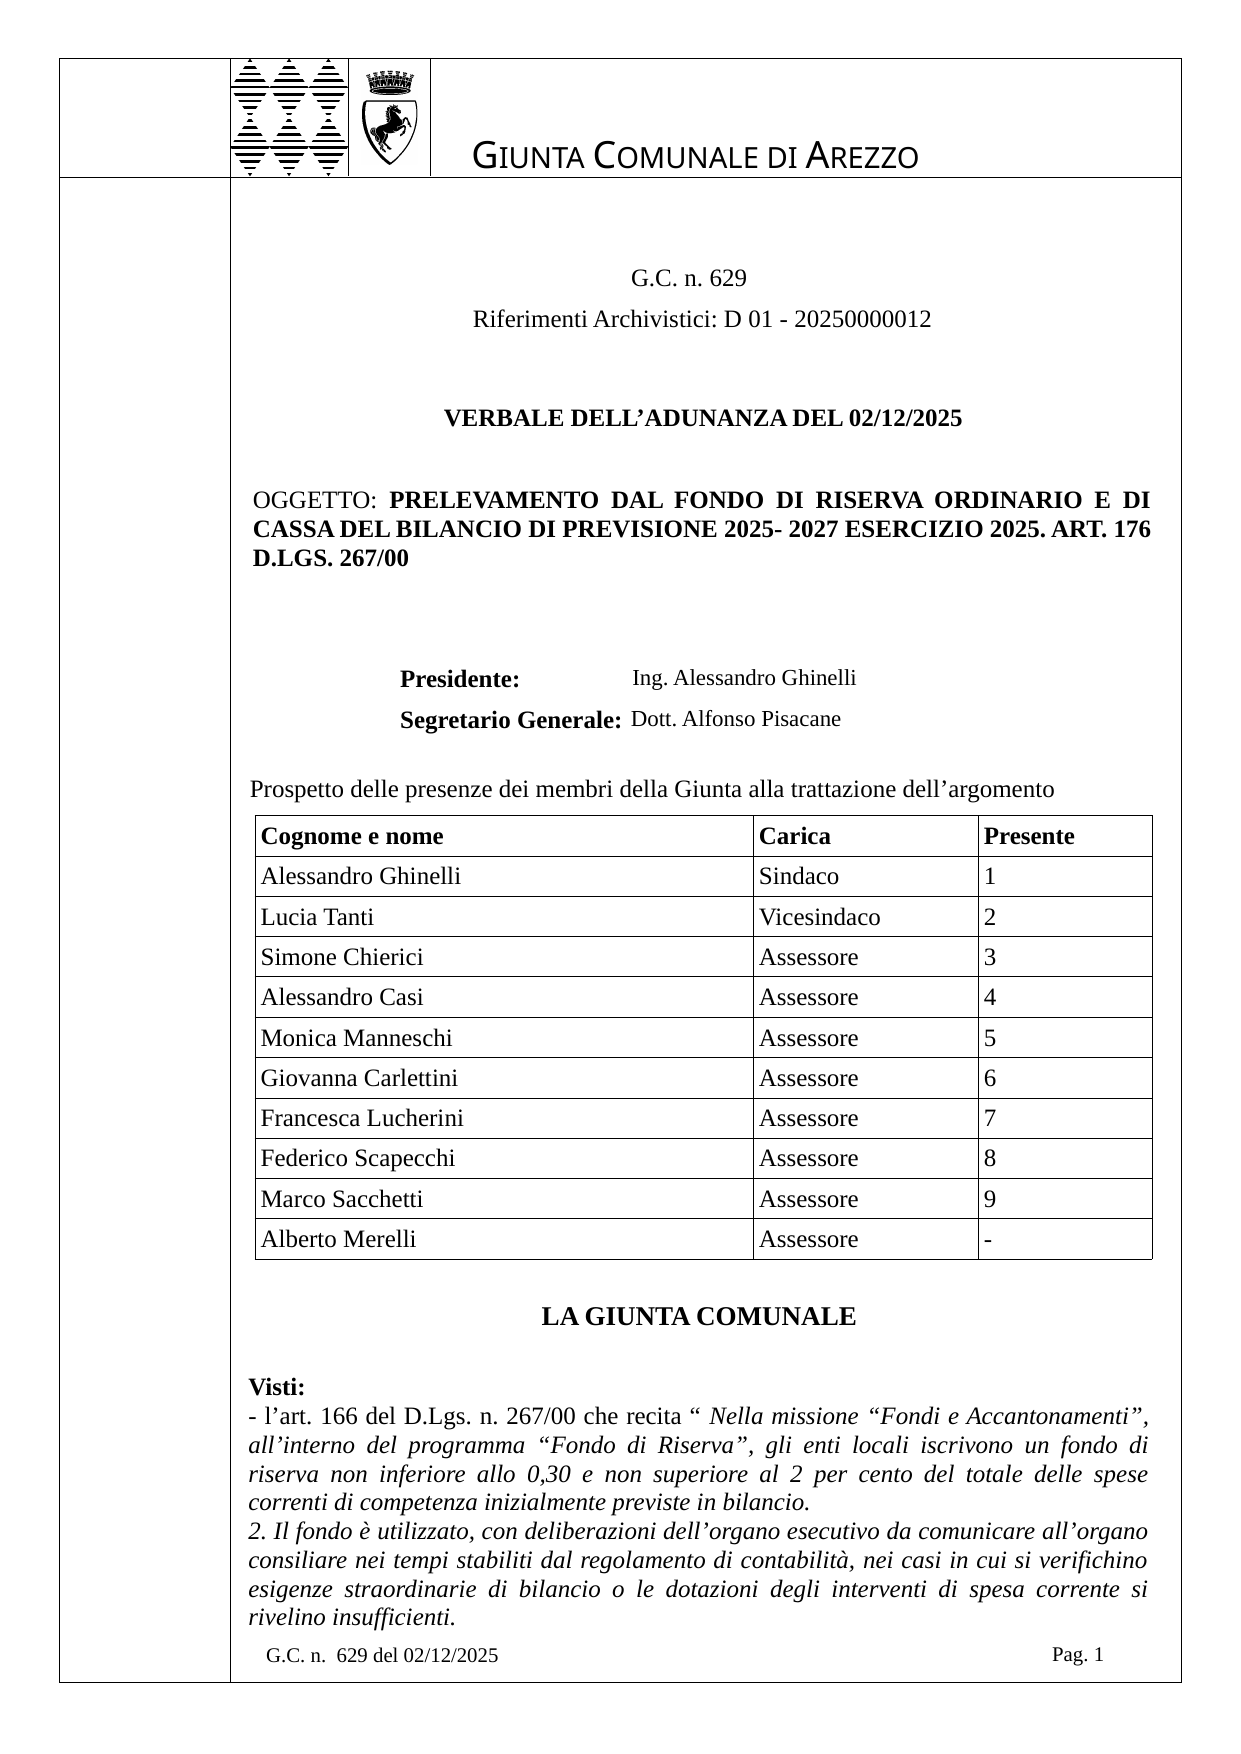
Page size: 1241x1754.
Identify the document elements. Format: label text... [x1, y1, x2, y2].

table_cell Assessore [754, 1139, 978, 1178]
table_cell Assessore [754, 1179, 978, 1218]
table_cell Lucia Tanti [256, 897, 753, 936]
text Visti: [248, 1372, 1152, 1401]
text 2. Il fondo è utilizzato, con deliberazioni dell’organo esecutivo da comunicare all’organo consiliare nei tempi stabiliti dal regolamento di contabilità, nei casi in cui si verifichino esigenze straordinarie di bilancio o le dotazioni degli interventi di spesa corrente si rivelino insufficienti. [248, 1516, 1152, 1631]
text G.C. n. 629 [624, 263, 1152, 292]
table_cell Assessore [754, 977, 978, 1017]
table_cell 3 [979, 937, 1152, 976]
table_cell Alessandro Ghinelli [256, 857, 753, 896]
table_header Carica [754, 816, 978, 856]
table_cell 5 [979, 1018, 1152, 1057]
text - l’art. 166 del D.Lgs. n. 267/00 che recita “ Nella missione “Fondi e Accantonamenti”, all’interno del programma “Fondo di Riserva”, gli enti locali iscrivono un fondo di riserva non inferiore allo 0,30 e non superiore al 2 per cento del totale delle spese correnti di competenza inizialmente previste in bilancio. [248, 1401, 1152, 1516]
table_cell 1 [979, 857, 1152, 896]
table_header Ing. Alessandro Ghinelli [626, 664, 1148, 705]
table_cell Assessore [754, 937, 978, 976]
table_cell Alessandro Casi [256, 977, 753, 1017]
table_cell Assessore [754, 1219, 978, 1259]
table_cell 9 [979, 1179, 1152, 1218]
table_cell Alberto Merelli [256, 1219, 753, 1259]
table_cell Dott. Alfonso Pisacane [626, 705, 1148, 745]
table_cell Vicesindaco [754, 897, 978, 936]
table_header Cognome e nome [256, 816, 753, 856]
table_header Presidente: [402, 664, 626, 705]
text LA GIUNTA COMUNALE [246, 1300, 1152, 1331]
table_cell 4 [979, 977, 1152, 1017]
table_cell Segretario Generale: [402, 705, 626, 745]
table_cell Simone Chierici [256, 937, 753, 976]
table_cell Giovanna Carlettini [256, 1058, 753, 1097]
table_cell Monica Manneschi [256, 1018, 753, 1057]
table_cell 2 [979, 897, 1152, 936]
table_cell - [979, 1219, 1152, 1259]
table_cell Federico Scapecchi [256, 1139, 753, 1178]
table_header Presente [979, 816, 1152, 856]
table_cell 8 [979, 1139, 1152, 1178]
text VERBALE DELL’ADUNANZA DEL 02/12/2025 [254, 403, 1152, 432]
table_cell Sindaco [754, 857, 978, 896]
table_cell Marco Sacchetti [256, 1179, 753, 1218]
table_cell Assessore [754, 1018, 978, 1057]
table_cell Assessore [754, 1099, 978, 1138]
text OGGETTO: PRELEVAMENTO DAL FONDO DI RISERVA ORDINARIO E DI CASSA DEL BILANCIO DI PREVISIONE 2025- 2027 ESERCIZIO 2025. ART. 176 D.LGS. 267/00 [253, 485, 1152, 572]
picture [361, 70, 418, 165]
table_cell 6 [979, 1058, 1152, 1097]
table_cell Assessore [754, 1058, 978, 1097]
text Riferimenti Archivistici: D 01 - 20250000012 [251, 304, 1152, 333]
table_cell Francesca Lucherini [256, 1099, 753, 1138]
table_cell 7 [979, 1099, 1152, 1138]
text Prospetto delle presenze dei membri della Giunta alla trattazione dell’argomento [249, 774, 1152, 803]
